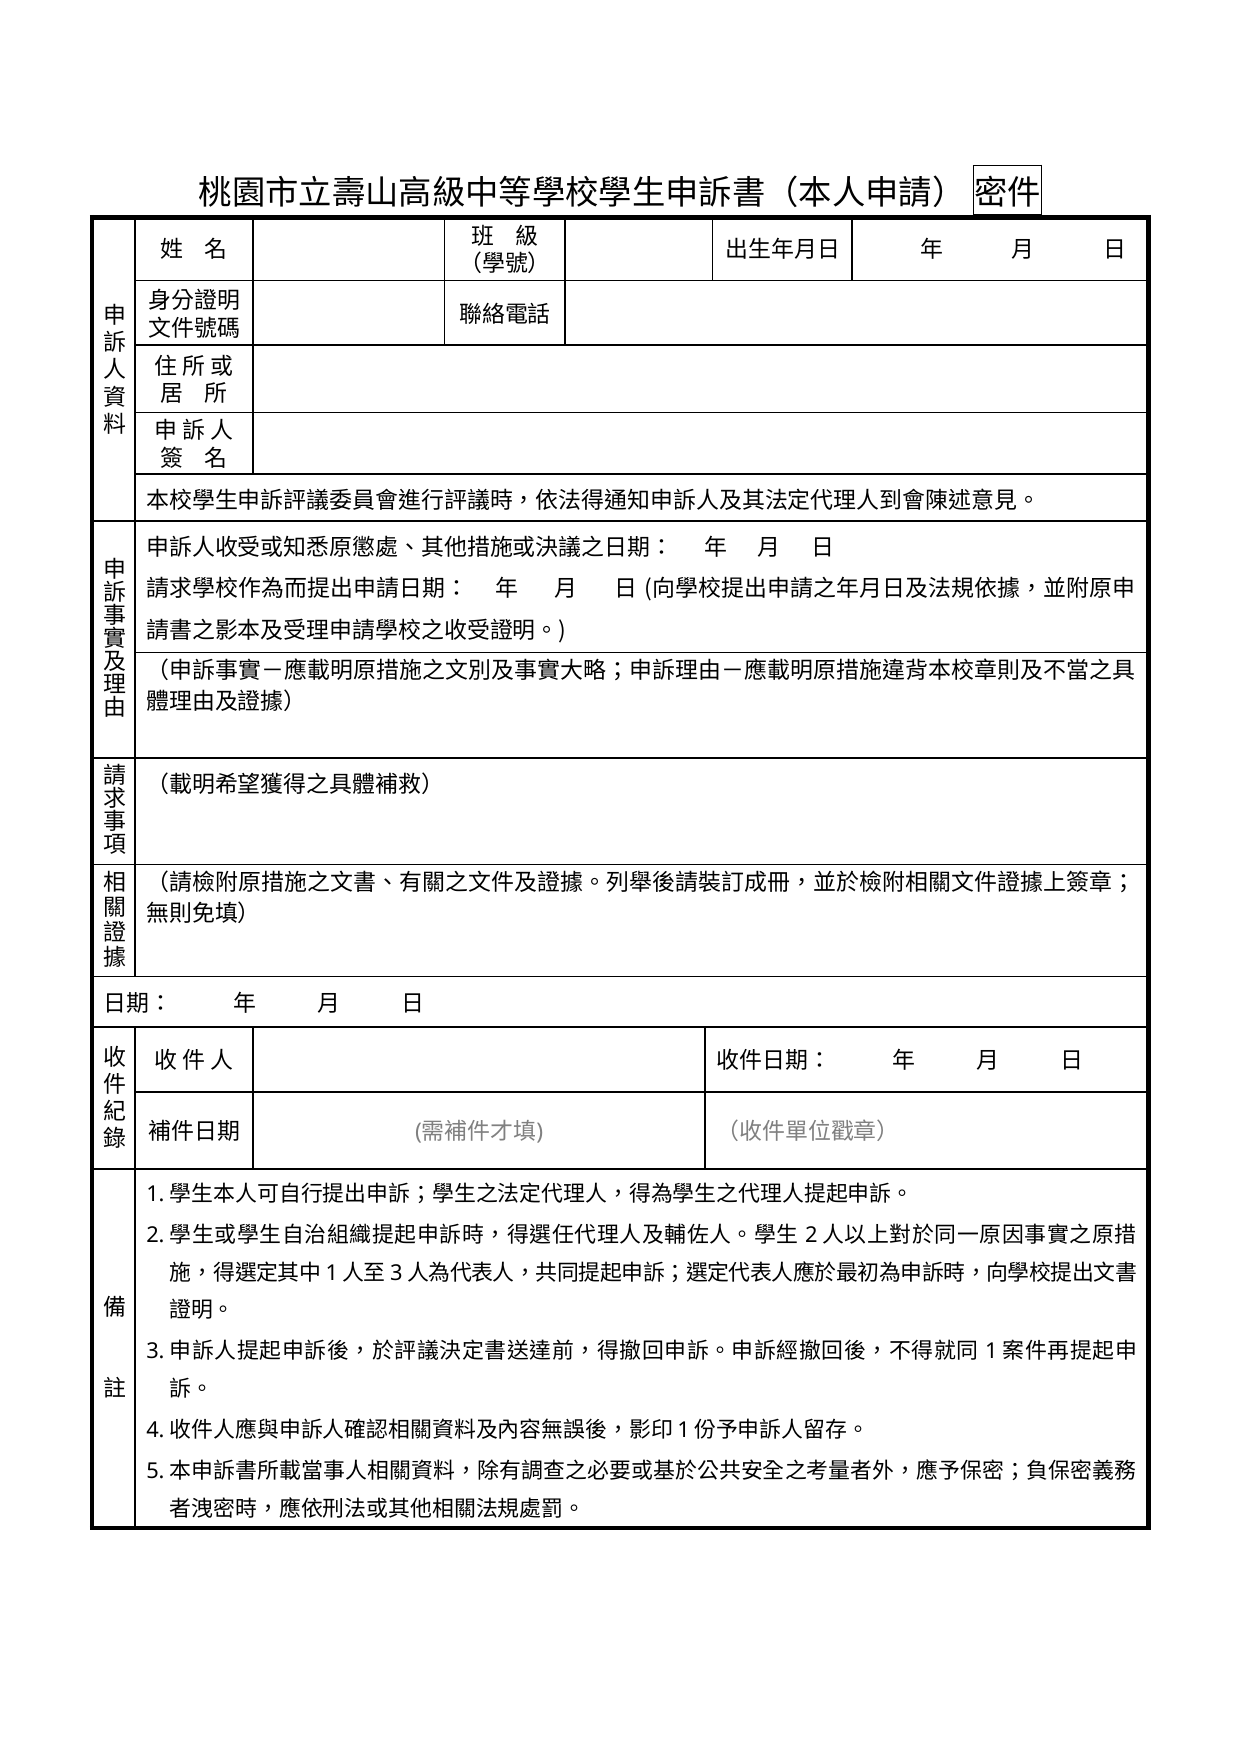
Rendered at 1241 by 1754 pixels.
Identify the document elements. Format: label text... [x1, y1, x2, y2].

table_header [566, 220, 712, 280]
table_cell 收件紀錄 [94, 1028, 134, 1168]
table_cell 聯絡電話 [445, 281, 564, 344]
table_cell 補件日期 [136, 1093, 252, 1168]
table_cell （載明希望獲得之具體補救） [136, 759, 1146, 863]
table_cell 住 所 或 居 所 [136, 346, 252, 411]
table_header 姓 名 [136, 220, 252, 280]
table_cell [254, 346, 1146, 411]
text [1042, 164, 1053, 215]
table_cell 申訴事實及理由 [94, 522, 134, 757]
table_cell （申訴事實－應載明原措施之文別及事實大略；申訴理由－應載明原措施違背本校章則及不當之具體理由及證據） [136, 653, 1146, 757]
table_cell 收件日期： 年 月 日 [706, 1028, 1146, 1091]
table_cell 相關證據 [94, 865, 134, 976]
table_header [254, 220, 444, 280]
table_cell [254, 1028, 704, 1091]
table_cell （收件單位戳章） [706, 1093, 1146, 1168]
table_cell 身分證明 文件號碼 [136, 281, 252, 344]
table_cell 備 註 [94, 1170, 134, 1526]
table_cell [254, 281, 444, 344]
table_cell 申訴人收受或知悉原懲處、其他措施或決議之日期： 年 月 日 請求學校作為而提出申請日期： 年 月 日 (向學校提出申請之年月日及法規依據，並附原申請書之影本及受理申請學校之收受證明。) [136, 522, 1146, 651]
table_cell (需補件才填) [254, 1093, 704, 1168]
table_cell 日期： 年 月 日 [94, 977, 1146, 1026]
table_header 出生年月日 [713, 220, 851, 280]
table_cell 請求事項 [94, 759, 134, 863]
table_cell 收 件 人 [136, 1028, 252, 1091]
table_header 年 月 日 [853, 220, 1146, 280]
text 桃園市立壽山高級中等學校學生申訴書（本人申請） 密件 [187, 164, 1041, 215]
table_cell 1. 學生本人可自行提出申訴；學生之法定代理人，得為學生之代理人提起申訴。 2. 學生或學生自治組織提起申訴時，得選任代理人及輔佐人。學生2人以上對於同一原因事實之原措施，得選定其中1人至3人為代表人，共同提起申訴；選定代表人應於最初為申訴時，向學校提出文書證明。 3. 申訴人提起申訴後，於評議決定書送達前，得撤回申訴。申訴經撤回後，不得就同1案件再提起申訴。 4. 收件人應與申訴人確認相關資料及內容無誤後，影印1份予申訴人留存。 5. 本申訴書所載當事人相關資料，除有調查之必要或基於公共安全之考量者外，應予保密；負保密義務者洩密時，應依刑法或其他相關法規處罰。 [136, 1170, 1146, 1526]
table_header 班 級 （學號） [445, 220, 564, 280]
table_cell [254, 413, 1146, 473]
table_cell 本校學生申訴評議委員會進行評議時，依法得通知申訴人及其法定代理人到會陳述意見。 [136, 475, 1146, 520]
table_cell [566, 281, 1146, 344]
table_cell （請檢附原措施之文書、有關之文件及證據。列舉後請裝訂成冊，並於檢附相關文件證據上簽章；無則免填） [136, 865, 1146, 976]
table_header 申訴人資料 [94, 220, 134, 520]
table_cell 申 訴 人 簽 名 [136, 413, 252, 473]
